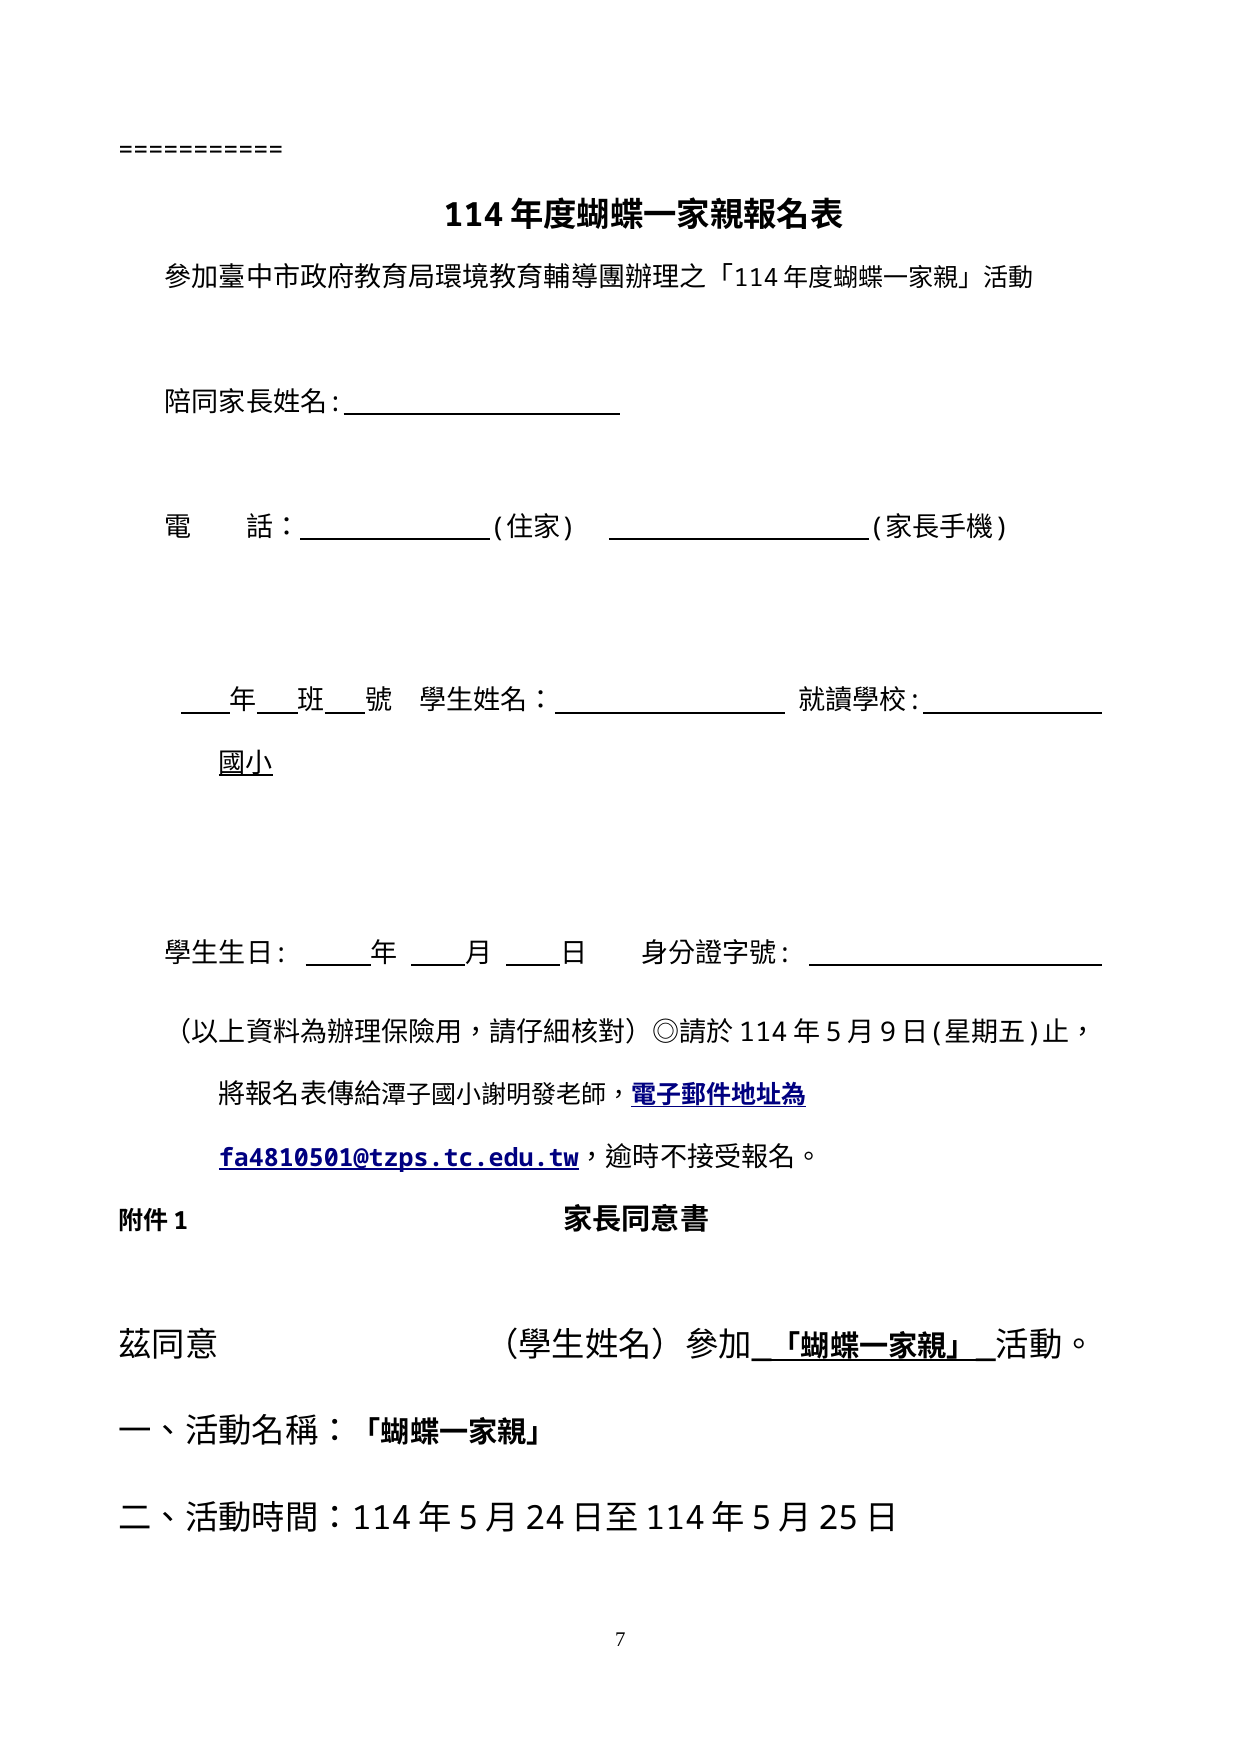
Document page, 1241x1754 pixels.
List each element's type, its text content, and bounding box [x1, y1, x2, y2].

text =========== [118, 108, 1122, 170]
text 一、活動名稱：「蝴蝶一家親」 [118, 1387, 1122, 1449]
text 附件1 家長同意書 [118, 1175, 1122, 1238]
text （以上資料為辦理保險用，請仔細核對）◎請於114年5月9日(星期五)止，將報名表傳給潭子國小謝明發老師，電子郵件地址為fa4810501@tzps.tc.edu.tw，逾時不接受報名。 [164, 988, 1122, 1175]
text 茲同意 （學生姓名）參加_「蝴蝶一家親」_活動。 [118, 1300, 1122, 1363]
text 陪同家長姓名: [164, 358, 1122, 420]
text 二、活動時間：114年5月24日至114年5月25日 [118, 1473, 1122, 1536]
text 114年度蝴蝶一家親報名表 [164, 170, 1122, 233]
text 參加臺中市政府教育局環境教育輔導團辦理之「114年度蝴蝶一家親」活動 [164, 233, 1122, 295]
text 學生生日: 年 月 日 身分證字號: [164, 909, 1122, 971]
text 電 話： (住家) (家長手機) [164, 483, 1122, 545]
text 年 班 號 學生姓名： 就讀學校: 國小 [164, 656, 1122, 781]
